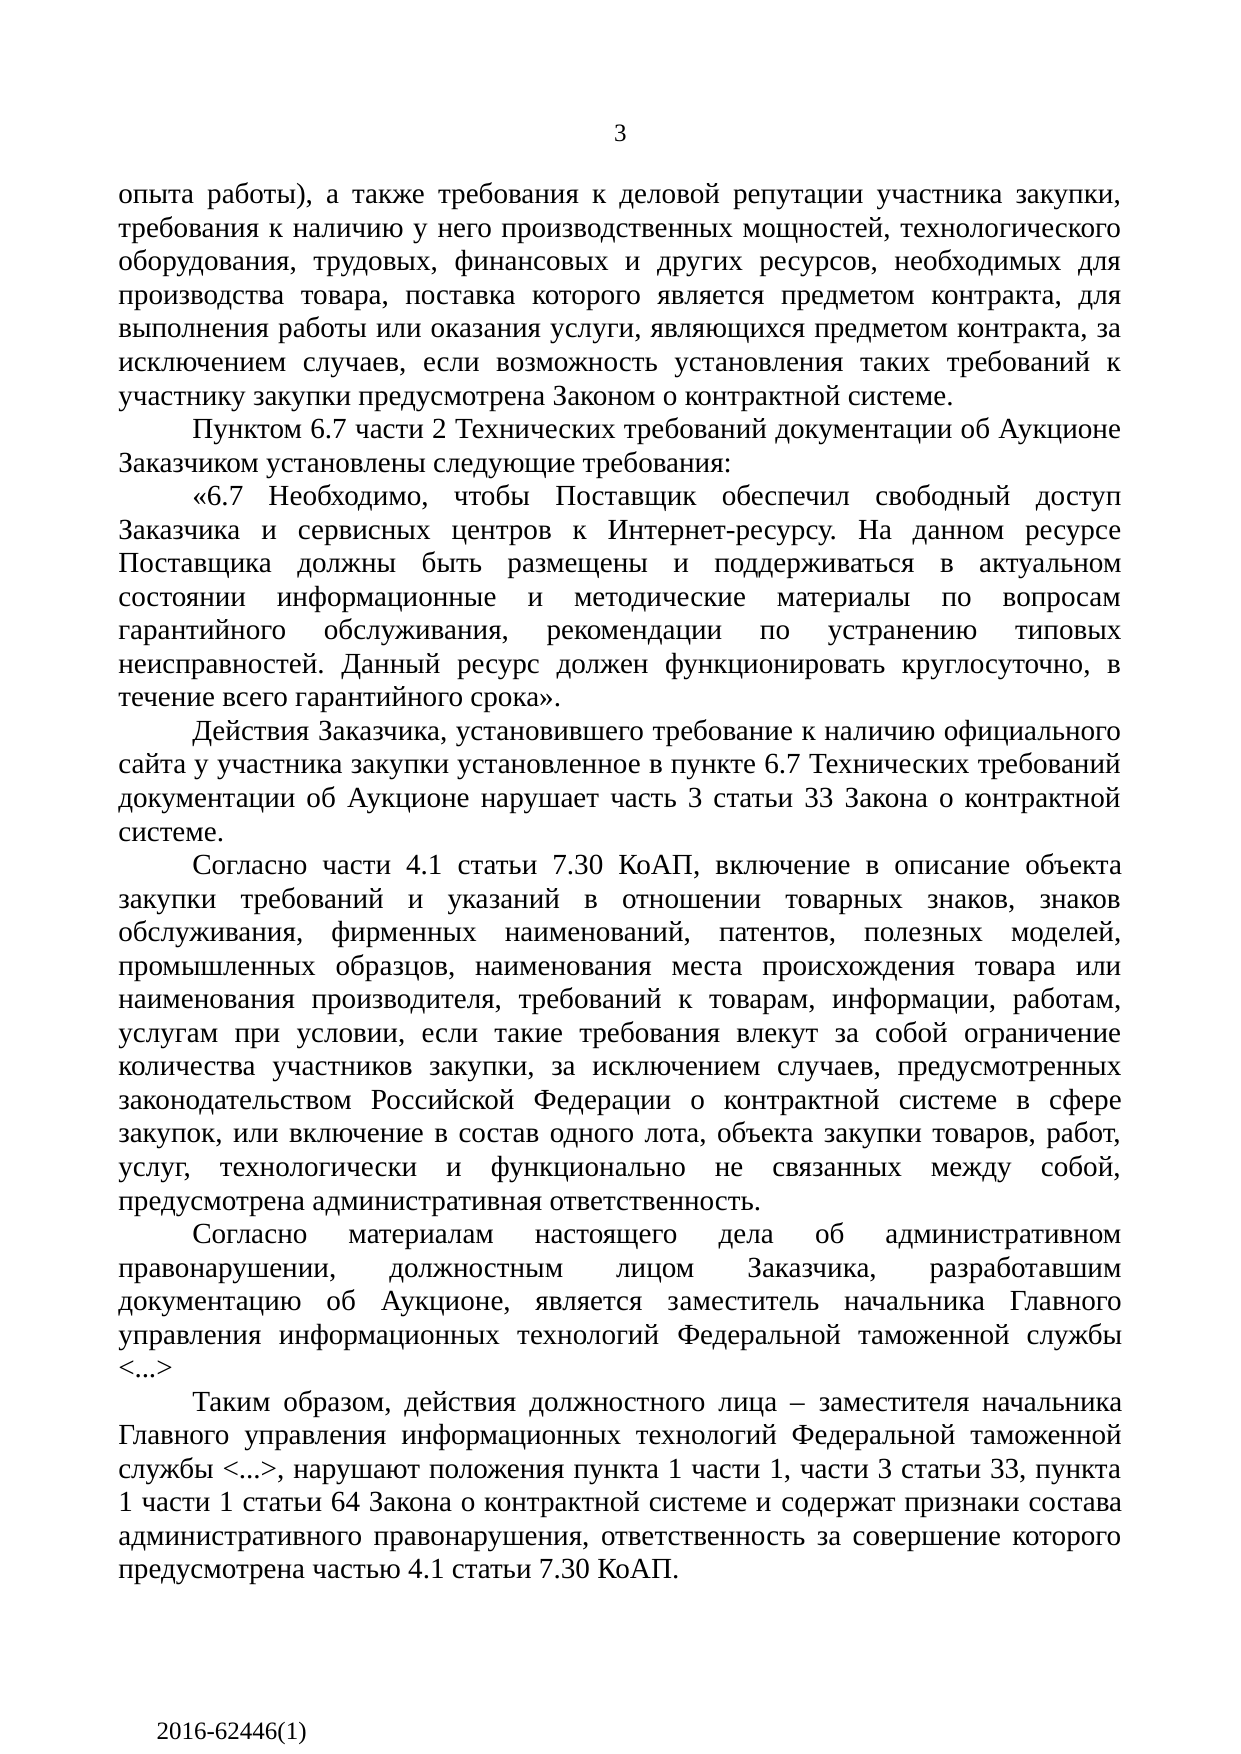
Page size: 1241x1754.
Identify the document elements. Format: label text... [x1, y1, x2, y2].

text опыта работы), а также требования к деловой репутации участника закупки, требования к наличию у него производственных мощностей, технологического оборудования, трудовых, финансовых и других ресурсов, необходимых для производства товара, поставка которого является предметом контракта, для выполнения работы или оказания услуги, являющихся предметом контракта, за исключением случаев, если возможность установления таких требований к участнику закупки предусмотрена Законом о контрактной системе. [118, 176, 1122, 411]
text Согласно материалам настоящего дела об административном правонарушении, должностным лицом Заказчика, разработавшим документацию об Аукционе, является заместитель начальника Главного управления информационных технологий Федеральной таможенной службы <...> [118, 1216, 1122, 1384]
text Действия Заказчика, установившего требование к наличию официального сайта у участника закупки установленное в пункте 6.7 Технических требований документации об Аукционе нарушает часть 3 статьи 33 Закона о контрактной системе. [118, 713, 1122, 847]
text Таким образом, действия должностного лица – заместителя начальника Главного управления информационных технологий Федеральной таможенной службы <...>, нарушают положения пункта 1 части 1, части 3 статьи 33, пункта 1 части 1 статьи 64 Закона о контрактной системе и содержат признаки состава административного правонарушения, ответственность за совершение которого предусмотрена частью 4.1 статьи 7.30 КоАП. [118, 1384, 1122, 1585]
text «6.7 Необходимо, чтобы Поставщик обеспечил свободный доступ Заказчика и сервисных центров к Интернет-ресурсу. На данном ресурсе Поставщика должны быть размещены и поддерживаться в актуальном состоянии информационные и методические материалы по вопросам гарантийного обслуживания, рекомендации по устранению типовых неисправностей. Данный ресурс должен функционировать круглосуточно, в течение всего гарантийного срока». [118, 478, 1122, 713]
text Согласно части 4.1 статьи 7.30 КоАП, включение в описание объекта закупки требований и указаний в отношении товарных знаков, знаков обслуживания, фирменных наименований, патентов, полезных моделей, промышленных образцов, наименования места происхождения товара или наименования производителя, требований к товарам, информации, работам, услугам при условии, если такие требования влекут за собой ограничение количества участников закупки, за исключением случаев, предусмотренных законодательством Российской Федерации о контрактной системе в сфере закупок, или включение в состав одного лота, объекта закупки товаров, работ, услуг, технологически и функционально не связанных между собой, предусмотрена административная ответственность. [118, 847, 1122, 1216]
text Пунктом 6.7 части 2 Технических требований документации об Аукционе Заказчиком установлены следующие требования: [118, 411, 1122, 478]
